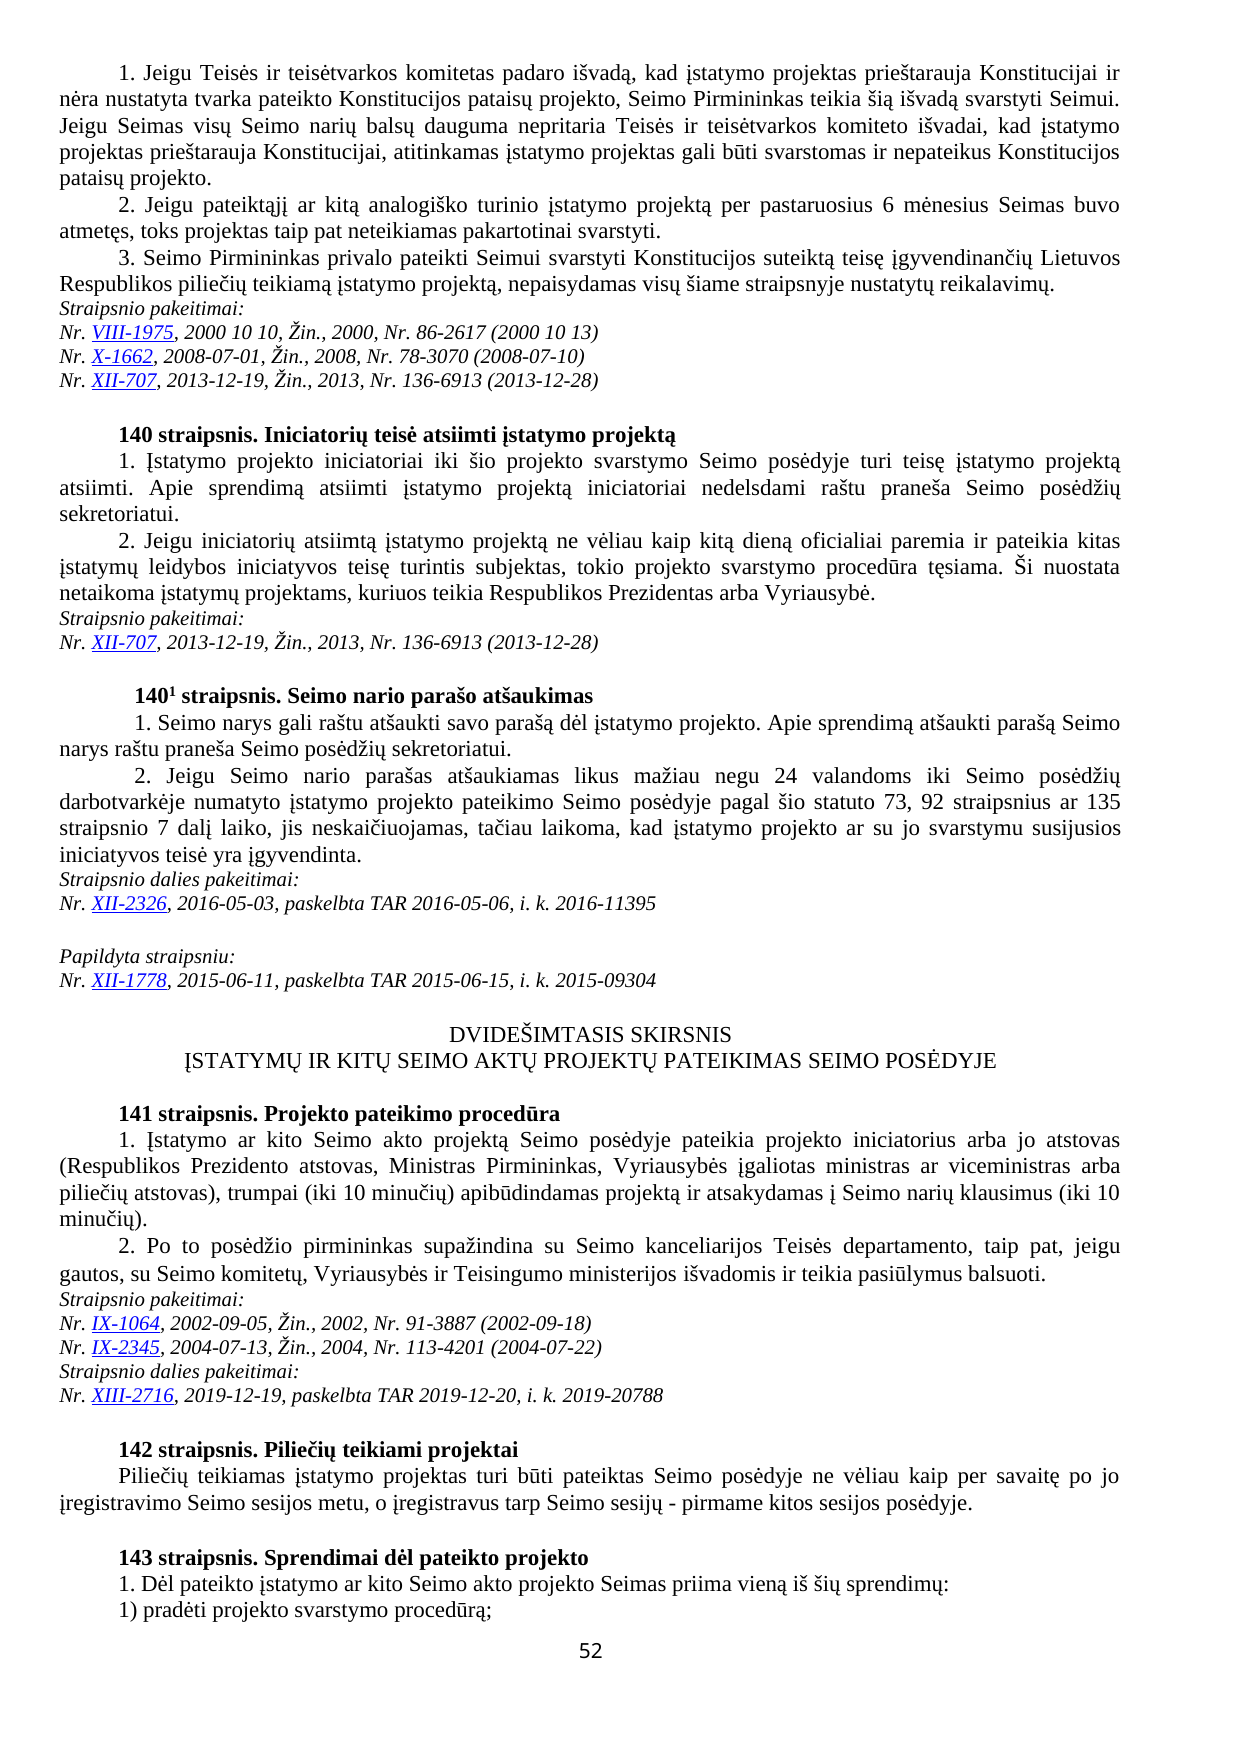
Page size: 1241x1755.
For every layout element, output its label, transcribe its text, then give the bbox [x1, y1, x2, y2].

text Nr. XII-707, 2013-12-19, Žin., 2013, Nr. 136-6913 (2013-12-28) [59, 368, 1122, 392]
text 1) pradėti projekto svarstymo procedūrą; [59, 1596, 1122, 1623]
text Nr. XII-1778, 2015-06-11, paskelbta TAR 2015-06-15, i. k. 2015-09304 [59, 968, 1122, 992]
text 1. Dėl pateikto įstatymo ar kito Seimo akto projekto Seimas priima vieną iš šių sprendimų: [59, 1570, 1122, 1596]
text Nr. IX-1064, 2002-09-05, Žin., 2002, Nr. 91-3887 (2002-09-18) [59, 1311, 1122, 1335]
text 1. Seimo narys gali raštu atšaukti savo parašą dėl įstatymo projekto. Apie sprendimą atšaukti parašą Seimo narys raštu praneša Seimo posėdžių sekretoriatui. [59, 709, 1122, 762]
text 2. Jeigu pateiktąjį ar kitą analogiško turinio įstatymo projektą per pastaruosius 6 mėnesius Seimas buvo atmetęs, toks projektas taip pat neteikiamas pakartotinai svarstyti. [59, 191, 1122, 243]
text DVIDEŠIMTASIS SKIRSNIS [59, 1021, 1122, 1047]
text 1. Įstatymo ar kito Seimo akto projektą Seimo posėdyje pateikia projekto iniciatorius arba jo atstovas (Respublikos Prezidento atstovas, Ministras Pirmininkas, Vyriausybės įgaliotas ministras ar viceministras arba piliečių atstovas), trumpai (iki 10 minučių) apibūdindamas projektą ir atsakydamas į Seimo narių klausimus (iki 10 minučių). [59, 1126, 1122, 1232]
text 2. Jeigu Seimo nario parašas atšaukiamas likus mažiau negu 24 valandoms iki Seimo posėdžių darbotvarkėje numatyto įstatymo projekto pateikimo Seimo posėdyje pagal šio statuto 73, 92 straipsnius ar 135 straipsnio 7 dalį laiko, jis neskaičiuojamas, tačiau laikoma, kad įstatymo projekto ar su jo svarstymu susijusios iniciatyvos teisė yra įgyvendinta. [59, 762, 1122, 867]
text Nr. VIII-1975, 2000 10 10, Žin., 2000, Nr. 86-2617 (2000 10 13) [59, 320, 1122, 344]
text Nr. XIII-2716, 2019-12-19, paskelbta TAR 2019-12-20, i. k. 2019-20788 [59, 1383, 1122, 1407]
text 2. Po to posėdžio pirmininkas supažindina su Seimo kanceliarijos Teisės departamento, taip pat, jeigu gautos, su Seimo komitetų, Vyriausybės ir Teisingumo ministerijos išvadomis ir teikia pasiūlymus balsuoti. [59, 1232, 1122, 1287]
text 143 straipsnis. Sprendimai dėl pateikto projekto [59, 1544, 1122, 1570]
text Straipsnio dalies pakeitimai: [59, 1359, 1122, 1383]
text 1401 straipsnis. Seimo nario parašo atšaukimas [59, 683, 1122, 709]
text 140 straipsnis. Iniciatorių teisė atsiimti įstatymo projektą [59, 421, 1122, 448]
text ĮSTATYMŲ IR KITŲ SEIMO AKTŲ PROJEKTŲ PATEIKIMAS SEIMO POSĖDYJE [59, 1047, 1122, 1073]
text Straipsnio dalies pakeitimai: [59, 867, 1122, 891]
text Nr. X-1662, 2008-07-01, Žin., 2008, Nr. 78-3070 (2008-07-10) [59, 344, 1122, 368]
text Nr. XII-2326, 2016-05-03, paskelbta TAR 2016-05-06, i. k. 2016-11395 [59, 891, 1122, 915]
text 141 straipsnis. Projekto pateikimo procedūra [59, 1100, 1122, 1126]
text Nr. XII-707, 2013-12-19, Žin., 2013, Nr. 136-6913 (2013-12-28) [59, 630, 1122, 654]
text 2. Jeigu iniciatorių atsiimtą įstatymo projektą ne vėliau kaip kitą dieną oficialiai paremia ir pateikia kitas įstatymų leidybos iniciatyvos teisę turintis subjektas, tokio projekto svarstymo procedūra tęsiama. Ši nuostata netaikoma įstatymų projektams, kuriuos teikia Respublikos Prezidentas arba Vyriausybė. [59, 527, 1122, 606]
text 142 straipsnis. Piliečių teikiami projektai [59, 1436, 1122, 1462]
text 1. Įstatymo projekto iniciatoriai iki šio projekto svarstymo Seimo posėdyje turi teisę įstatymo projektą atsiimti. Apie sprendimą atsiimti įstatymo projektą iniciatoriai nedelsdami raštu praneša Seimo posėdžių sekretoriatui. [59, 448, 1122, 527]
text 1. Jeigu Teisės ir teisėtvarkos komitetas padaro išvadą, kad įstatymo projektas prieštarauja Konstitucijai ir nėra nustatyta tvarka pateikto Konstitucijos pataisų projekto, Seimo Pirmininkas teikia šią išvadą svarstyti Seimui. Jeigu Seimas visų Seimo narių balsų dauguma nepritaria Teisės ir teisėtvarkos komiteto išvadai, kad įstatymo projektas prieštarauja Konstitucijai, atitinkamas įstatymo projektas gali būti svarstomas ir nepateikus Konstitucijos pataisų projekto. [59, 59, 1122, 191]
text Papildyta straipsniu: [59, 944, 1122, 968]
text 3. Seimo Pirmininkas privalo pateikti Seimui svarstyti Konstitucijos suteiktą teisę įgyvendinančių Lietuvos Respublikos piliečių teikiamą įstatymo projektą, nepaisydamas visų šiame straipsnyje nustatytų reikalavimų. [59, 243, 1122, 296]
text Straipsnio pakeitimai: [59, 1287, 1122, 1311]
text Piliečių teikiamas įstatymo projektas turi būti pateiktas Seimo posėdyje ne vėliau kaip per savaitę po jo įregistravimo Seimo sesijos metu, o įregistravus tarp Seimo sesijų - pirmame kitos sesijos posėdyje. [59, 1462, 1122, 1515]
text Straipsnio pakeitimai: [59, 606, 1122, 630]
text Straipsnio pakeitimai: [59, 296, 1122, 320]
text Nr. IX-2345, 2004-07-13, Žin., 2004, Nr. 113-4201 (2004-07-22) [59, 1335, 1122, 1359]
